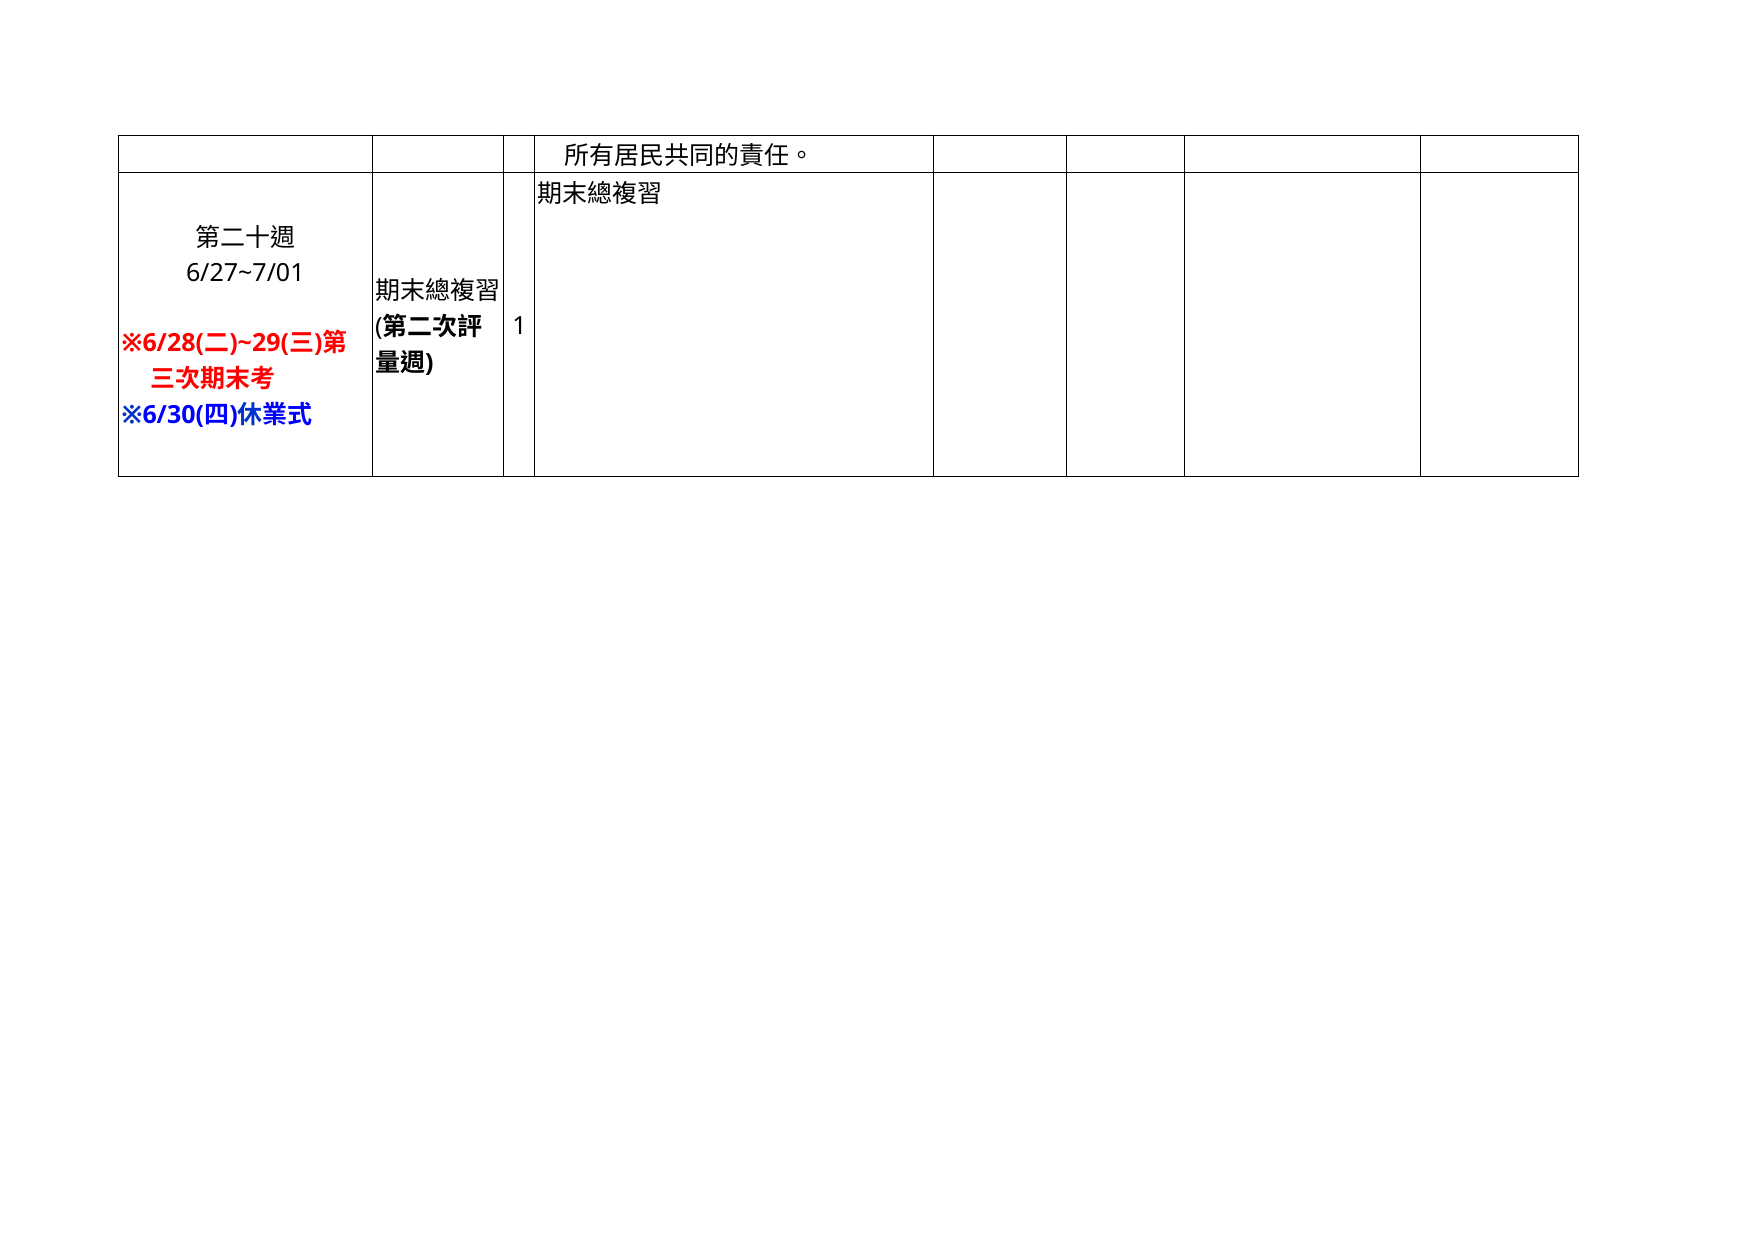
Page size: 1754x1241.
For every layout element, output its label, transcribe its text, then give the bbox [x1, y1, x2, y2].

table_cell 第二十週 6/27~7/01 ※6/28(二)~29(三)第三次期末考 ※6/30(四)休業式 [119, 173, 372, 476]
table_cell 期末總複習 [535, 173, 933, 476]
table_cell [119, 136, 372, 172]
table_cell 期末總複習 (第二次評量週) [373, 173, 503, 476]
table_cell 1 [504, 173, 534, 476]
table_cell [1185, 136, 1420, 172]
table_cell [934, 136, 1066, 172]
table_cell [934, 173, 1066, 476]
table_cell 所有居民共同的責任。 [535, 136, 933, 172]
table_cell [373, 136, 503, 172]
table_cell [1067, 136, 1184, 172]
table_cell [504, 136, 534, 172]
table_cell [1421, 136, 1578, 172]
table_cell [1067, 173, 1184, 476]
table_cell [1185, 173, 1420, 476]
table_cell [1421, 173, 1578, 476]
